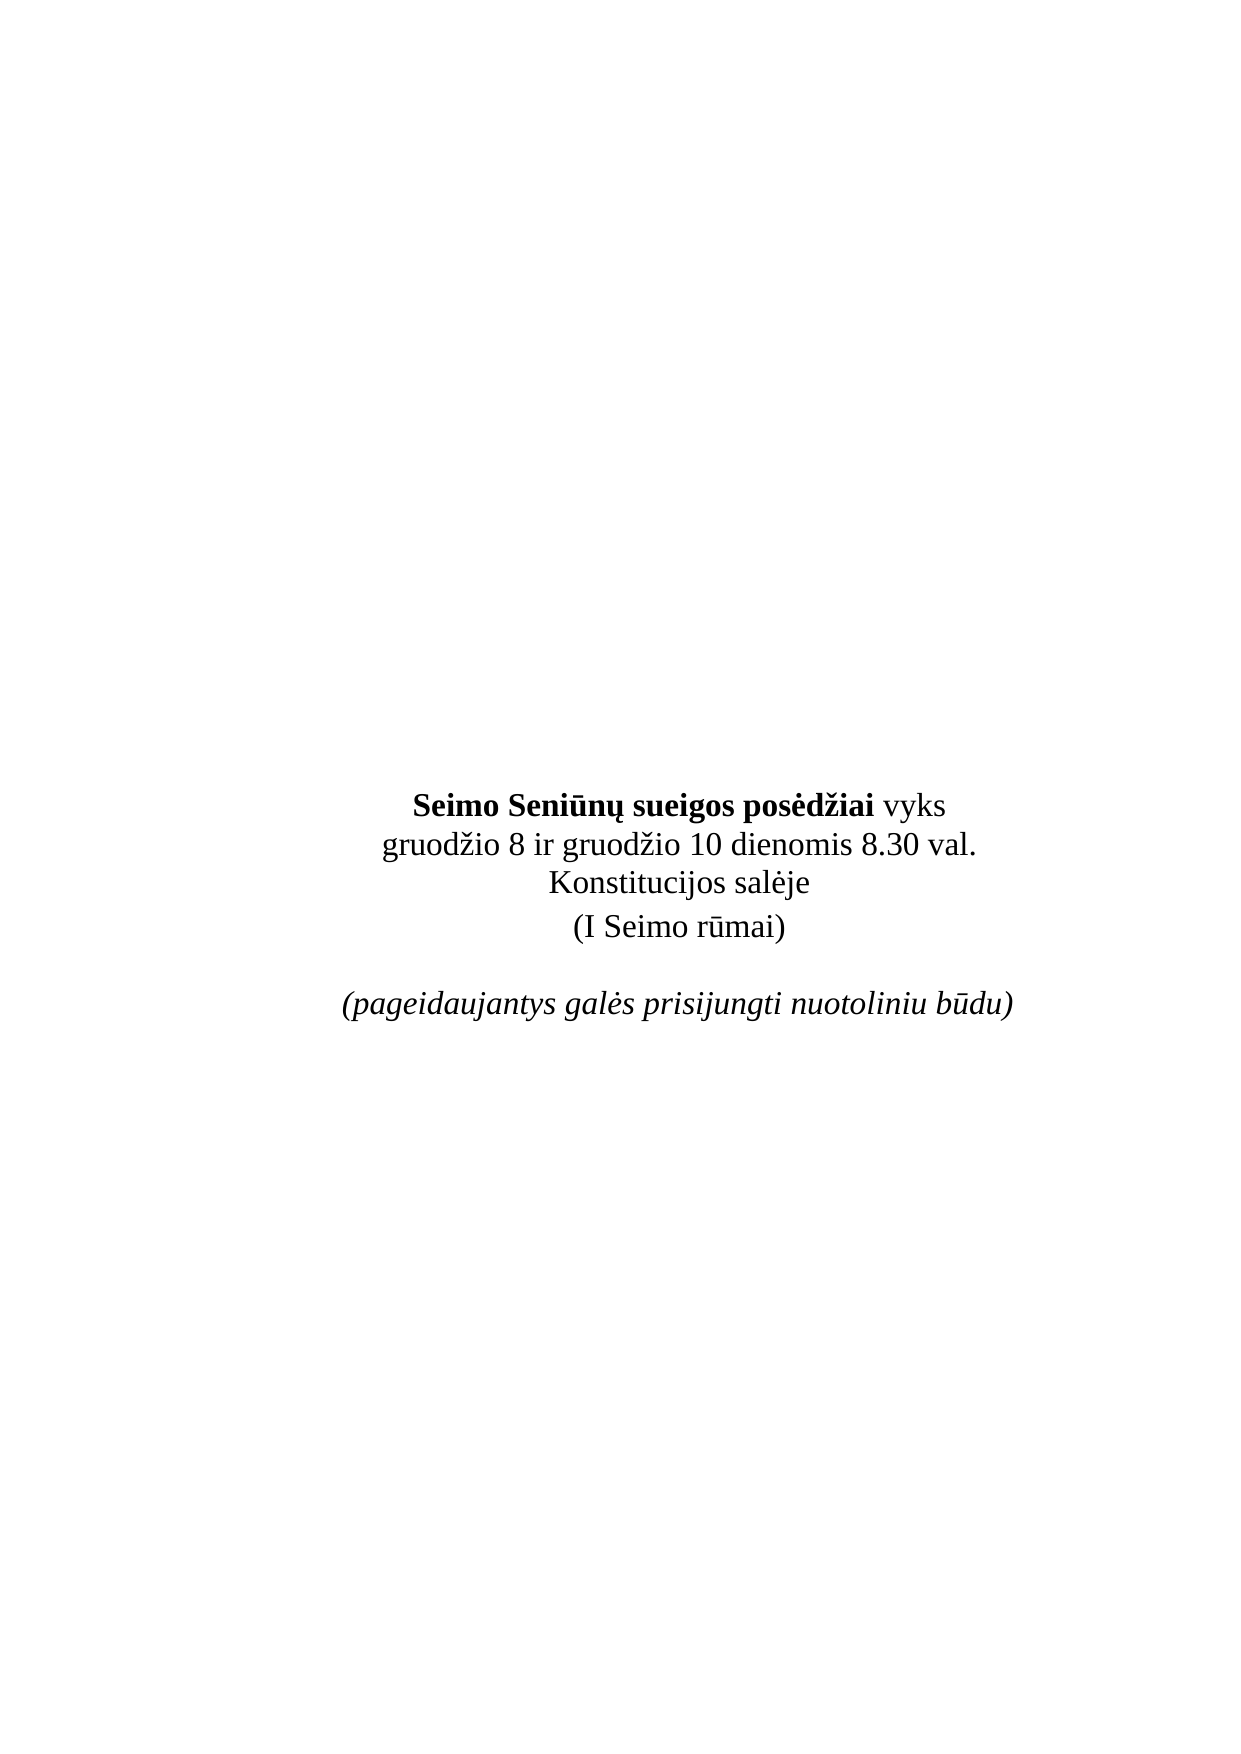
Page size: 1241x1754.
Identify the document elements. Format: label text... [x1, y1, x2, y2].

text Seimo Seniūnų sueigos posėdžiai vyks gruodžio 8 ir gruodžio 10 dienomis 8.30 val. [177, 786, 1181, 862]
text Konstitucijos salėje [177, 862, 1181, 901]
text (pageidaujantys galės prisijungti nuotoliniu būdu) [177, 983, 1181, 1021]
text (I Seimo rūmai) [177, 906, 1181, 945]
